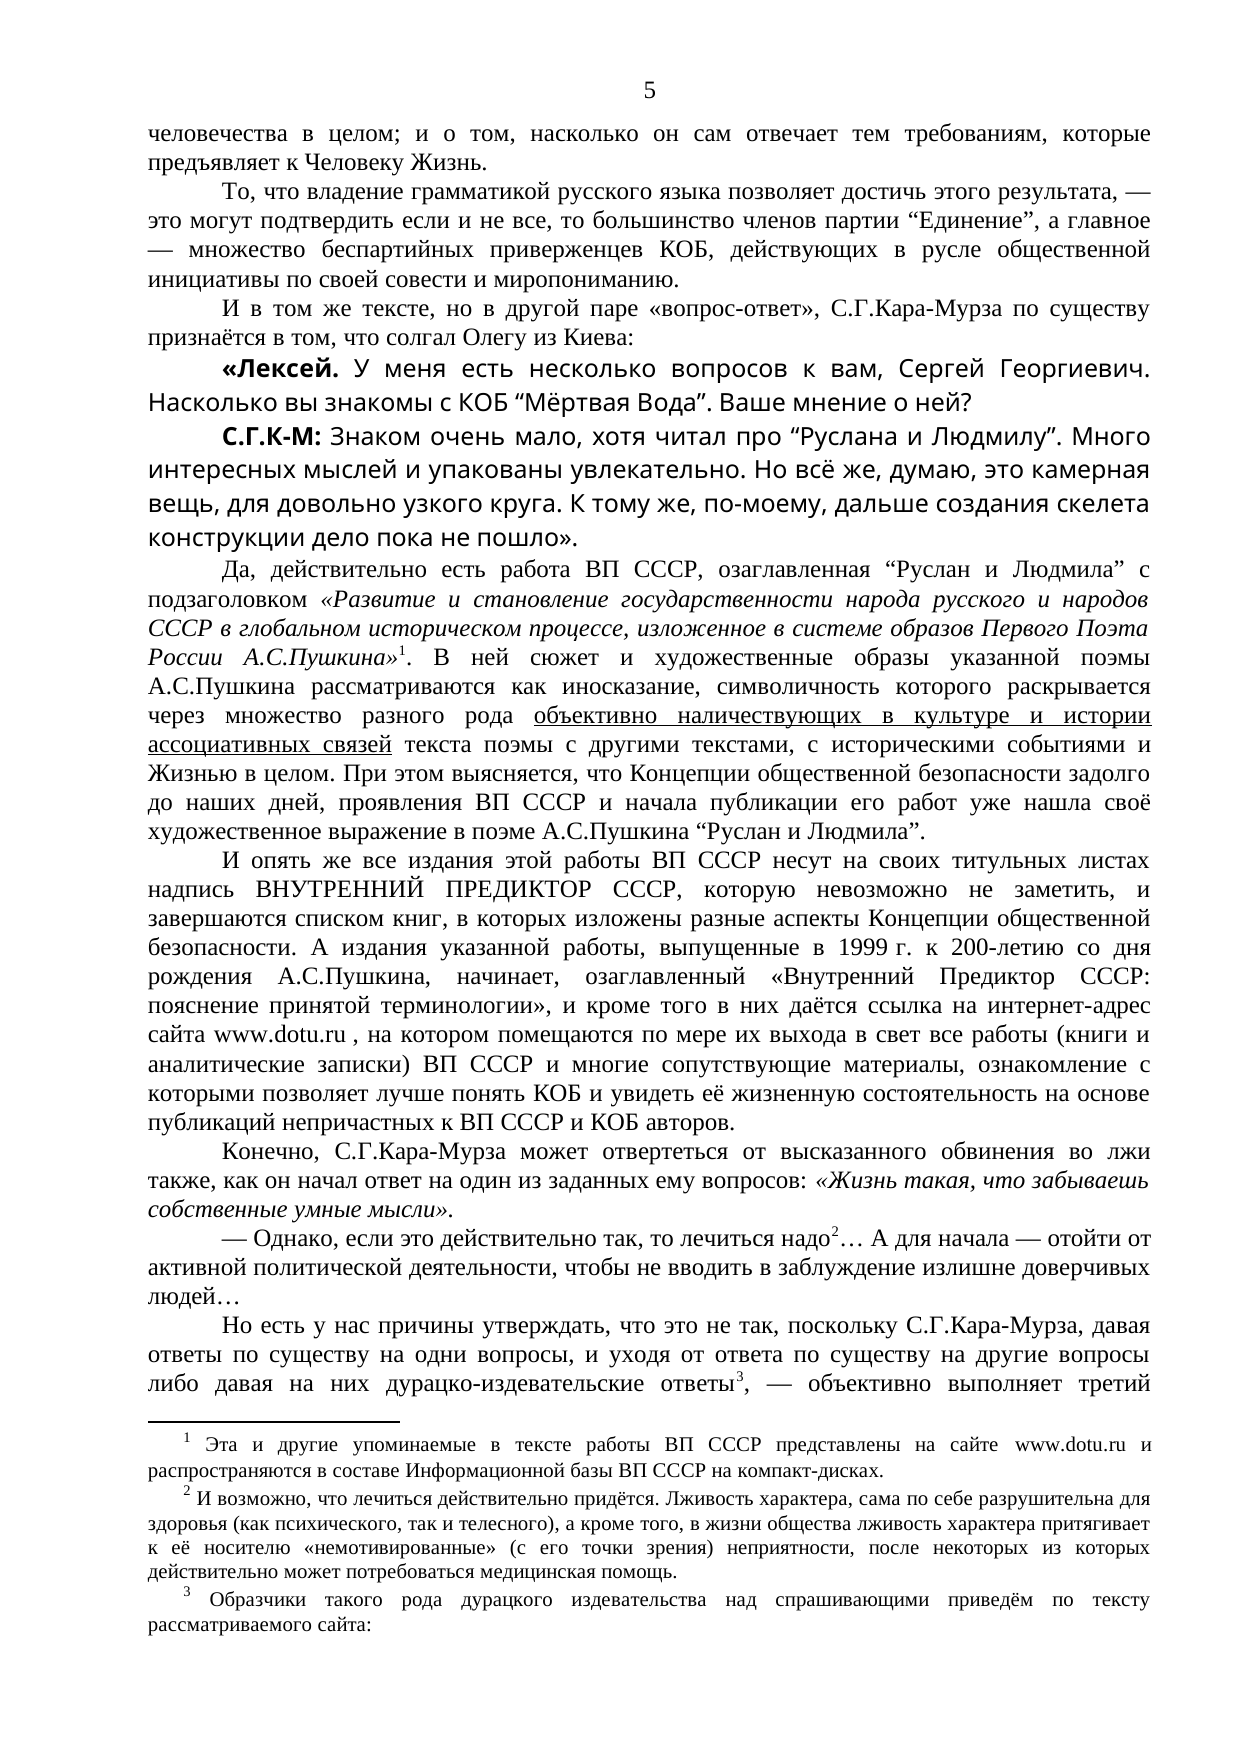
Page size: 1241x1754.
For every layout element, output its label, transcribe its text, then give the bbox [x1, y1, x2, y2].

text И возможно, что лечиться действительно придётся. Лживость характера, сама по себе разрушительна для здоровья (как психического, так и телесного), а кроме того, в жизни общества лживость характера притягивает к её носителю «немотивированные» (с его точки зрения) неприятности, после некоторых из которых действительно может потребоваться медицинская помощь. [148, 1481, 1152, 1583]
text То, что владение грамматикой русского языка позволяет достичь этого результата, — это могут подтвердить если и не все, то большинство членов партии “Единение”, а главное — множество беспартийных приверженцев КОБ, действующих в русле общественной инициативы по своей совести и миропониманию. [148, 176, 1152, 292]
text — Однако, если это действительно так, то лечиться надо… А для начала — отойти от активной политической деятельности, чтобы не вводить в заблуждение излишне доверчивых людей… [148, 1223, 1152, 1310]
text Конечно, С.Г.Кара-Мурза может отвертеться от высказанного обвинения во лжи также, как он начал ответ на один из заданных ему вопросов: «Жизнь такая, что забываешь собственные умные мысли». [148, 1136, 1152, 1223]
text И опять же все издания этой работы ВП СССР несут на своих титульных листах надпись ВНУТРЕННИЙ ПРЕДИКТОР СССР, которую невозможно не заметить, и завершаются списком книг, в которых изложены разные аспекты Концепции общественной безопасности. А издания указанной работы, выпущенные в 1999 г. к 200-летию со дня рождения А.С.Пу­шкина, начинает, озаглавленный «Внутренний Предиктор СССР: пояснение принятой терминологии», и кроме того в них даётся ссылка на интернет-адрес сайта www.dotu.ru , на котором помещаются по мере их выхода в свет все работы (книги и аналитические записки) ВП СССР и многие сопутствующие материалы, ознакомление с которыми позволяет лучше понять КОБ и увидеть её жизненную состоятельность на основе публикаций непричастных к ВП СССР и КОБ авторов. [148, 845, 1152, 1136]
text Эта и другие упоминаемые в тексте работы ВП СССР представлены на сайте www.dotu.ru и распространяются в составе Информационной базы ВП СССР на компакт-дисках. [148, 1428, 1152, 1481]
text Но есть у нас причины утверждать, что это не так, поскольку С.Г.Кара-Мурза, давая ответы по существу на одни вопросы, и уходя от ответа по существу на другие вопросы либо давая на них дурацко-издевательские ответы, — объективно выполняет третий [148, 1310, 1152, 1397]
text И в том же тексте, но в другой паре «вопрос-ответ», С.Г.Кара-Мурза по существу признаётся в том, что солгал Олегу из Киева: [148, 292, 1152, 351]
text Да, действительно есть работа ВП СССР, озаглавленная “Руслан и Людмила” с подзаголовком «Развитие и становление государственности народа русского и народов СССР в глобальном историческом процессе, изложенное в системе образов Первого Поэта России А.С.Пушкина». В ней сюжет и художественные образы указанной поэмы А.С.Пушкина рассматриваются как иносказание, символичность которого раскрывается через множество разного рода объективно наличествующих в культуре и истории ассоциативных связей текста поэмы с другими текстами, с историческими событиями и Жизнью в целом. При этом выясняется, что Концепции общественной безопасности задолго до наших дней, проявления ВП СССР и начала публикации его работ уже нашла своё художественное выражение в поэме А.С.Пушкина “Руслан и Людмила”. [148, 554, 1152, 845]
text С.Г.К-М: Знаком очень мало, хотя читал про “Руслана и Людмилу”. Много интересных мыслей и упакованы увлекательно. Но всё же, думаю, это камерная вещь, для довольно узкого круга. К тому же, по-моему, дальше создания скелета конструкции дело пока не пошло». [148, 418, 1152, 554]
text «Лексей. У меня есть несколько вопросов к вам, Сергей Георгиевич. Насколько вы знакомы с КОБ “Мёртвая Вода”. Ваше мнение о ней? [148, 351, 1152, 418]
text человечества в целом; и о том, насколько он сам отвечает тем требованиям, которые предъявляет к Человеку Жизнь. [148, 118, 1152, 176]
text Образчики такого рода дурацкого издевательства над спрашивающими приведём по тексту рассматриваемого сайта: [148, 1583, 1152, 1636]
